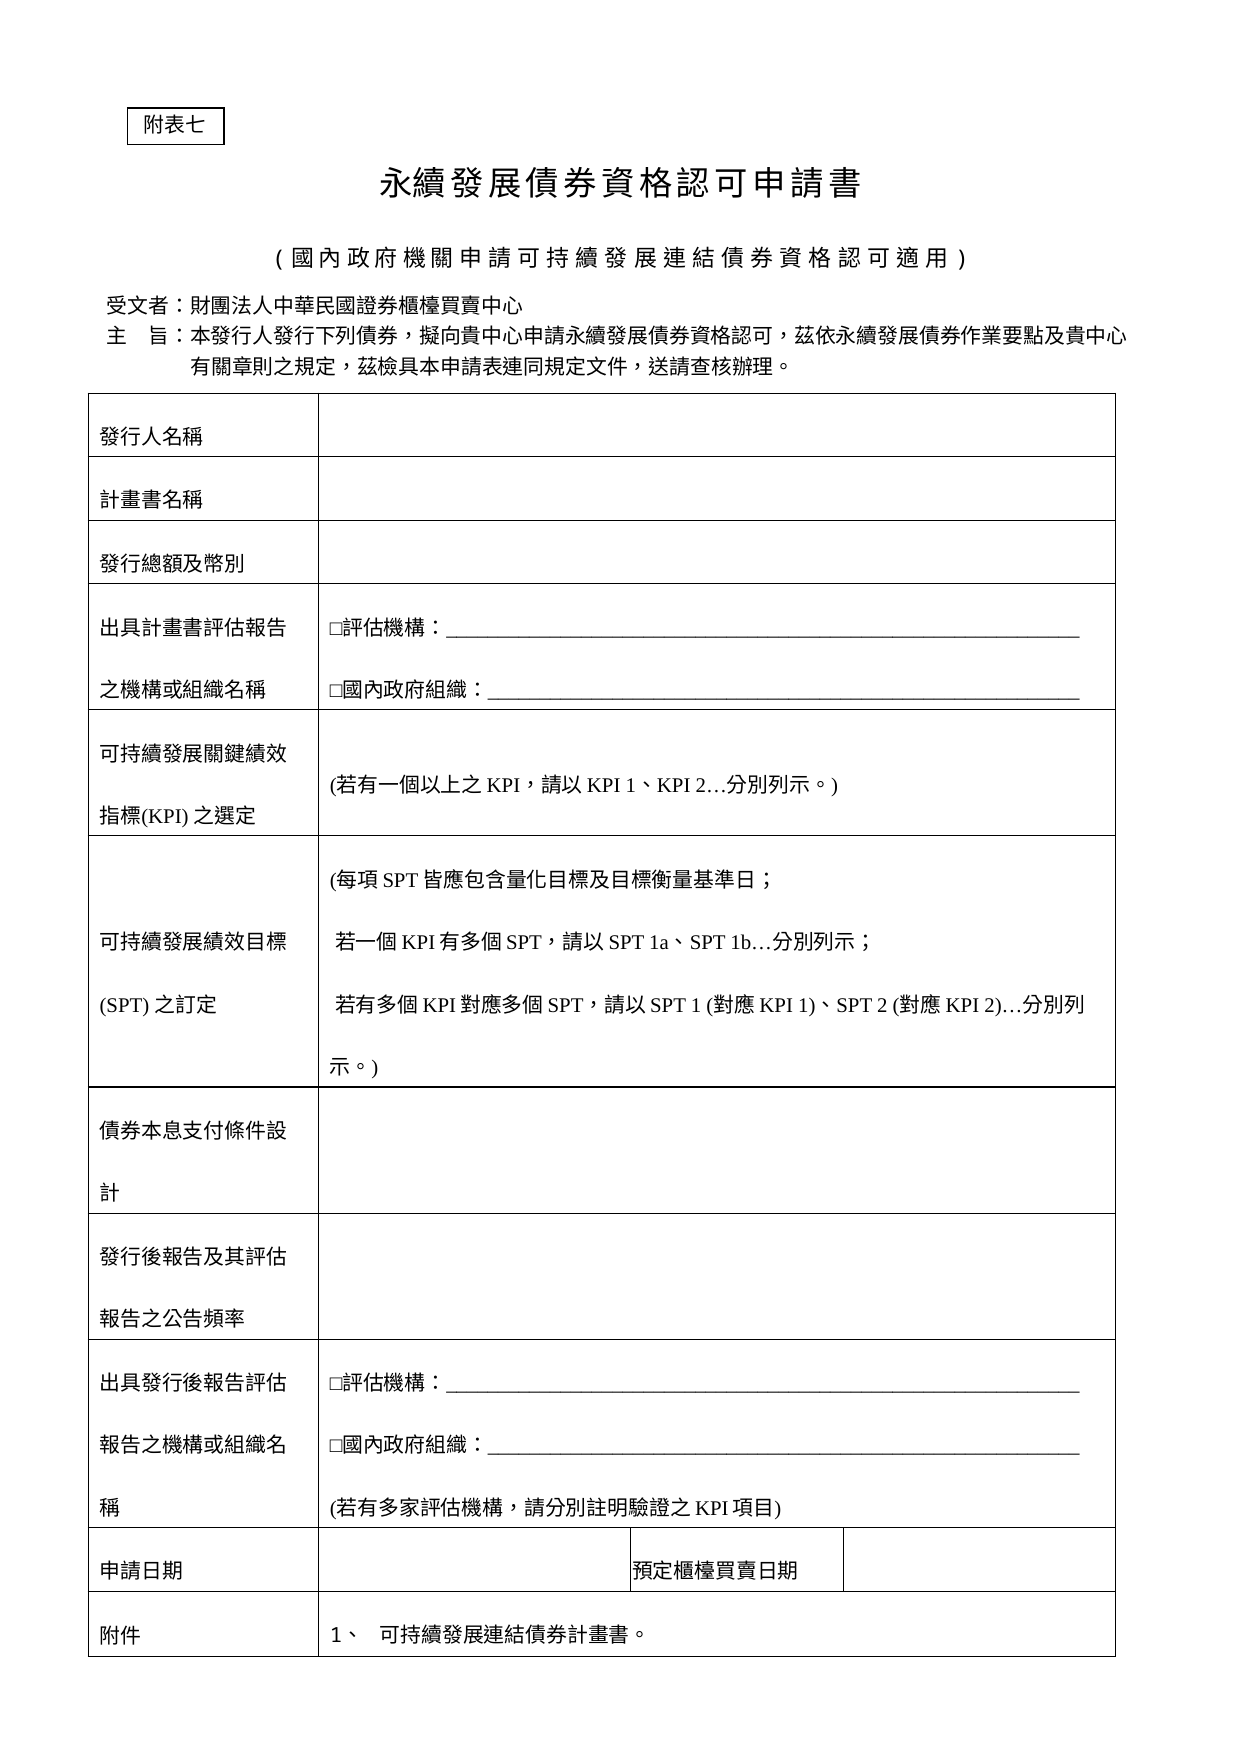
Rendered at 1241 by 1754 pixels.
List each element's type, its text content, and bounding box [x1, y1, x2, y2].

table_header 發行人名稱 [89, 394, 318, 456]
table_cell [319, 1088, 1115, 1212]
text 附表七 [143, 109, 208, 136]
table_cell 可持續發展關鍵績效指標(KPI) 之選定 [89, 710, 318, 835]
table_cell □評估機構： □國內政府組織： (若有多家評估機構，請分別註明驗證之KPI項目) [319, 1340, 1115, 1527]
table_cell 可持續發展連結債券計畫書。 由國內外評估機構、發行人指定之國內政府組織出具計畫書符合永續發展債券作業要點或國際金融市場慣例之評估報告。 國內外評估機構符合本中心永續發展債券作業要點第三條第六款之證明文件。(由國內外評估機構出具計畫書之評估報告者適用) 其他必要證明文件或資料。 [319, 1592, 1115, 1656]
table_cell □評估機構： □國內政府組織： [319, 584, 1115, 709]
table_cell [319, 1214, 1115, 1338]
table_cell [319, 521, 1115, 583]
table_cell (每項SPT皆應包含量化目標及目標衡量基準日； 若一個KPI有多個SPT，請以SPT 1a、SPT 1b…分別列示； 若有多個KPI對應多個SPT，請以SPT 1 (對應KPI 1)、SPT 2 (對應KPI 2)…分別列示。) [319, 836, 1115, 1086]
table_cell 申請日期 [89, 1528, 318, 1591]
table_cell 發行總額及幣別 [89, 521, 318, 583]
text 永續發展債券資格認可申請書 [106, 139, 1134, 202]
table_cell 附件 [89, 1592, 318, 1656]
table_cell (若有一個以上之KPI，請以KPI 1、KPI 2…分別列示。) [319, 710, 1115, 835]
table_cell [319, 1528, 630, 1591]
text (國內政府機關申請可持續發展連結債券資格認可適用) [106, 214, 1134, 277]
table_cell 發行後報告及其評估報告之公告頻率 [89, 1214, 318, 1338]
table_cell 可持續發展績效目標(SPT) 之訂定 [89, 836, 318, 1086]
table_header [319, 394, 1115, 456]
text 受文者：財團法人中華民國證券櫃檯買賣中心 [106, 289, 1134, 320]
table_cell 出具發行後報告評估報告之機構或組織名稱 [89, 1340, 318, 1527]
text 主 旨：本發行人發行下列債券，擬向貴中心申請永續發展債券資格認可，茲依永續發展債券作業要點及貴中心有關章則之規定，茲檢具本申請表連同規定文件，送請查核辦理。 [106, 320, 1134, 380]
table_cell 計畫書名稱 [89, 457, 318, 520]
table_cell [319, 457, 1115, 520]
table_cell 債券本息支付條件設計 [89, 1088, 318, 1212]
table_cell 出具計畫書評估報告之機構或組織名稱 [89, 584, 318, 709]
table_cell [844, 1528, 1115, 1591]
table_cell 預定櫃檯買賣日期 [631, 1528, 843, 1591]
